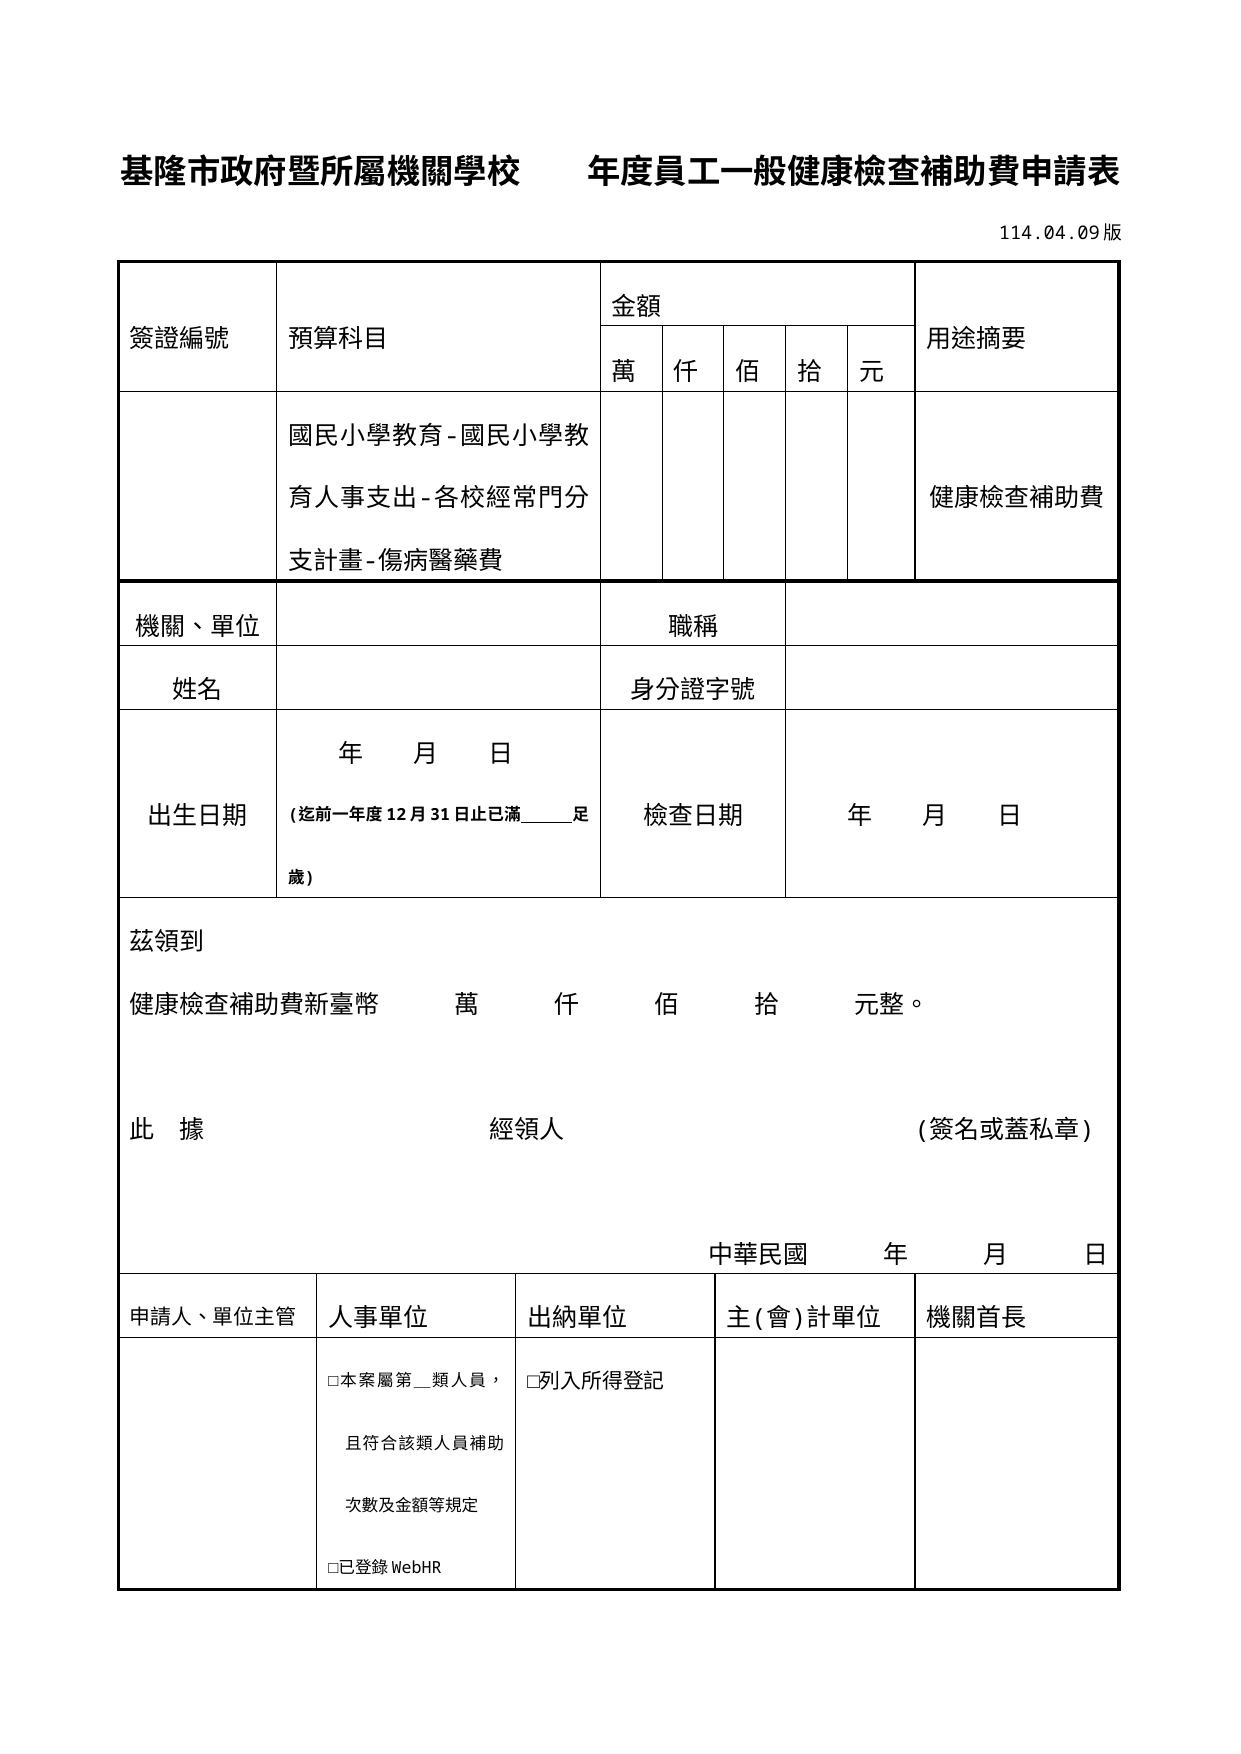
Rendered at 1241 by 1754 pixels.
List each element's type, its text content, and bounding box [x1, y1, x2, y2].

table_cell [277, 583, 600, 645]
text 114.04.09版 [118, 189, 1122, 252]
table_cell [120, 392, 276, 579]
table_cell 姓名 [120, 646, 276, 708]
table_cell 茲領到 健康檢查補助費新臺幣 萬 仟 佰 拾 元整。 此 據 經領人 (簽名或蓋私章) 中華民國 年 月 日 [120, 898, 1117, 1273]
text 基隆市政府暨所屬機關學校 年度員工一般健康檢查補助費申請表 [118, 127, 1122, 189]
table_cell [786, 583, 1117, 645]
table_header 用途摘要 [916, 263, 1117, 391]
table_header 簽證編號 [120, 263, 276, 391]
table_cell □列入所得登記 [516, 1338, 714, 1588]
table_cell 機關、單位 [120, 583, 276, 645]
table_cell [724, 392, 785, 579]
table_cell 元 [848, 326, 914, 391]
table_cell [277, 646, 600, 708]
table_cell 佰 [724, 326, 785, 391]
table_cell 人事單位 [317, 1274, 515, 1337]
table_cell [663, 392, 723, 579]
table_cell 機關首長 [916, 1274, 1117, 1337]
table_cell 拾 [786, 326, 847, 391]
table_cell 國民小學教育-國民小學教育人事支出-各校經常門分支計畫-傷病醫藥費 [277, 392, 600, 579]
table_cell 出生日期 [120, 710, 276, 897]
table_header 預算科目 [277, 263, 600, 391]
table_cell 職稱 [601, 583, 785, 645]
table_cell [120, 1338, 316, 1588]
table_cell [916, 1338, 1117, 1588]
table_cell 健康檢查補助費 [916, 392, 1117, 579]
table_cell 出納單位 [516, 1274, 714, 1337]
table_cell 身分證字號 [601, 646, 785, 708]
table_cell 檢查日期 [601, 710, 785, 897]
table_cell □本案屬第＿類人員，且符合該類人員補助次數及金額等規定 □已登錄WebHR [317, 1338, 515, 1588]
table_cell [716, 1338, 914, 1588]
table_cell 主(會)計單位 [716, 1274, 914, 1337]
table_cell 申請人、單位主管 [120, 1274, 316, 1337]
table_cell [786, 392, 847, 579]
table_cell [786, 646, 1117, 708]
table_cell 年 月 日 [786, 710, 1117, 897]
table_header 金額 [601, 263, 914, 325]
table_cell 年 月 日 (迄前一年度12月31日止已滿 足歲) [277, 710, 600, 897]
table_cell [848, 392, 914, 579]
table_cell 仟 [663, 326, 723, 391]
table_cell [601, 392, 662, 579]
table_cell 萬 [601, 326, 662, 391]
